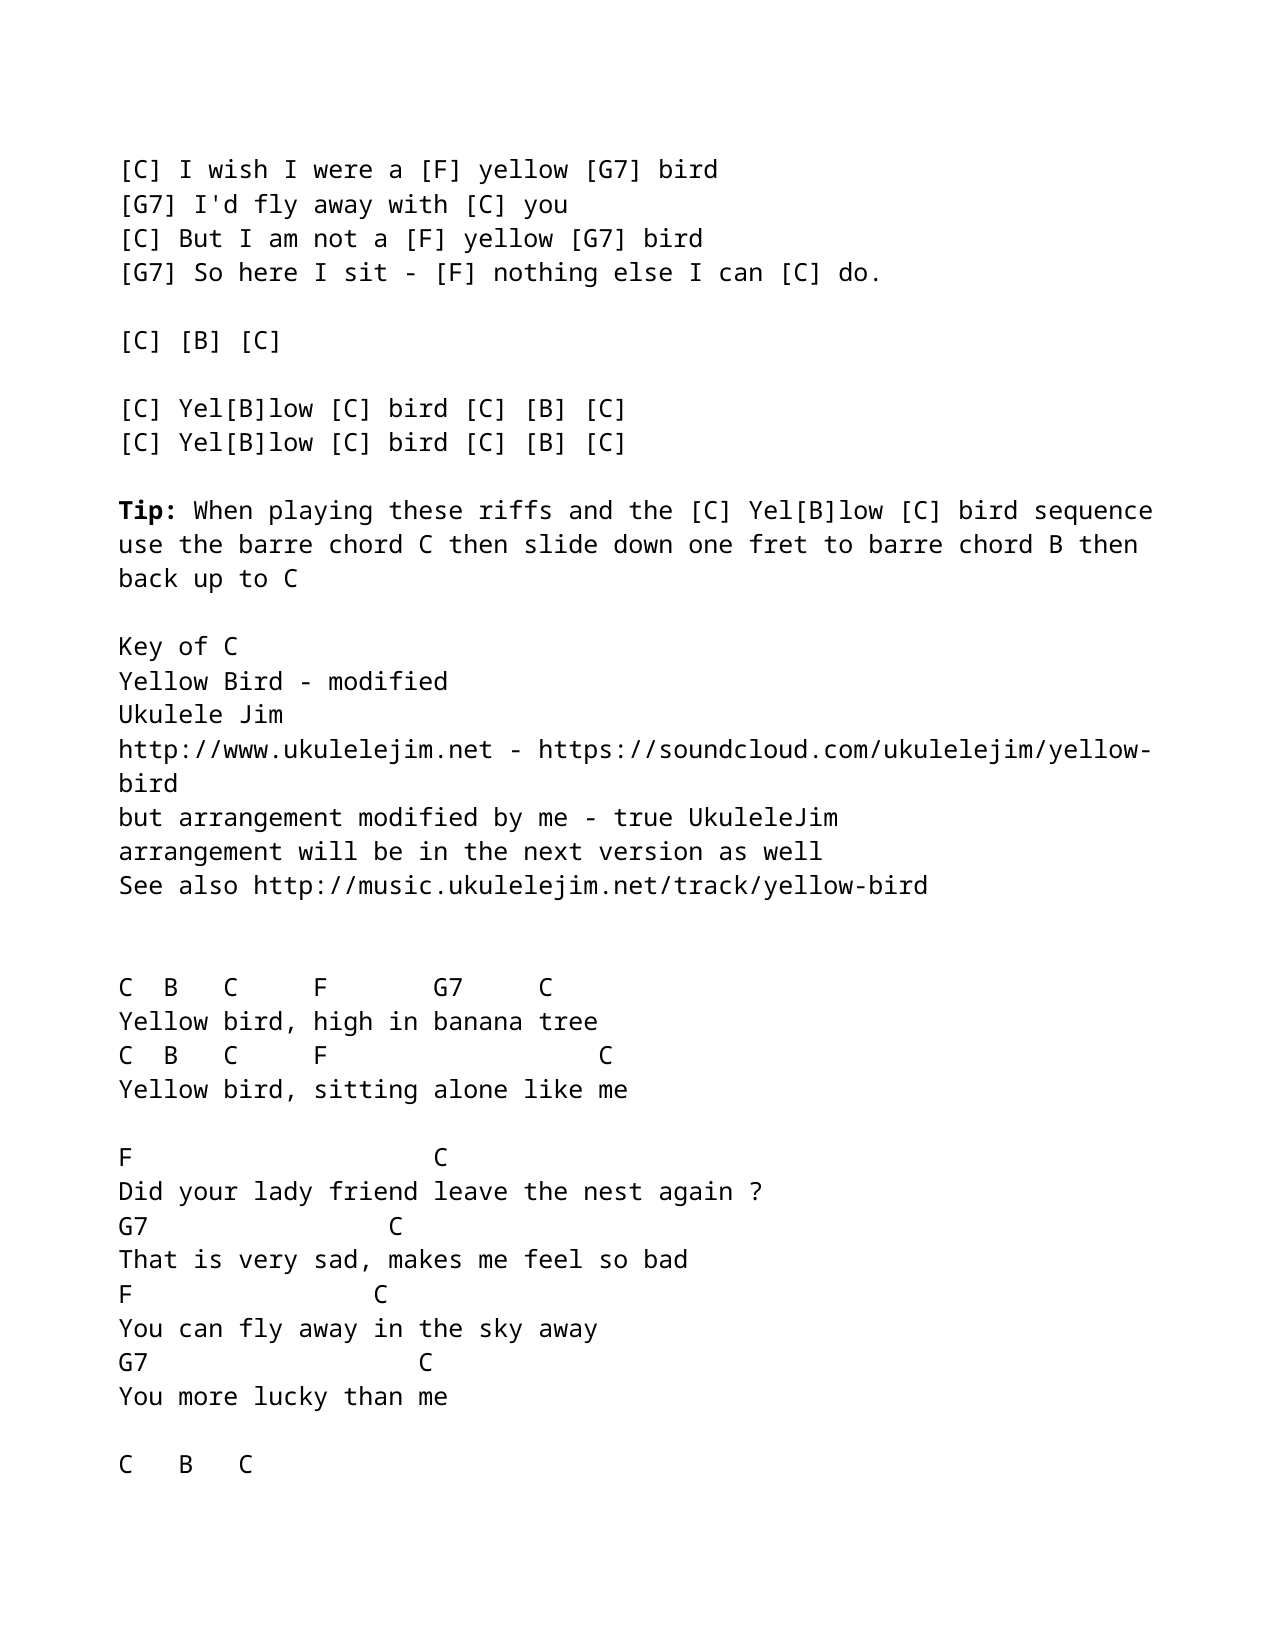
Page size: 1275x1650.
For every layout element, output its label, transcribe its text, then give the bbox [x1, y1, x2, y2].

text [G7] I'd fly away with [C] you [118, 186, 1157, 220]
text C B C F C [118, 1038, 1157, 1072]
text [C] Yel[B]low [C] bird [C] [B] [C] [118, 391, 1157, 425]
text http://www.ukulelejim.net - https://soundcloud.com/ukulelejim/yellow-bird [118, 731, 1157, 799]
text Key of C [118, 629, 1157, 663]
text arrangement will be in the next version as well [118, 833, 1157, 867]
text F C [118, 1276, 1157, 1310]
text [C] I wish I were a [F] yellow [G7] bird [118, 152, 1157, 186]
text That is very sad, makes me feel so bad [118, 1242, 1157, 1276]
text Did your lady friend leave the nest again ? [118, 1174, 1157, 1208]
text Yellow Bird - modified [118, 663, 1157, 697]
text Tip: When playing these riffs and the [C] Yel[B]low [C] bird sequence use the barre chord C then slide down one fret to barre chord B then back up to C [118, 493, 1157, 595]
text Ukulele Jim [118, 697, 1157, 731]
text You can fly away in the sky away [118, 1310, 1157, 1344]
text F C [118, 1140, 1157, 1174]
text See also http://music.ukulelejim.net/track/yellow-bird [118, 867, 1157, 902]
text Yellow bird, high in banana tree [118, 1004, 1157, 1038]
text G7 C [118, 1208, 1157, 1242]
text You more lucky than me [118, 1378, 1157, 1412]
text [G7] So here I sit - [F] nothing else I can [C] do. [118, 254, 1157, 288]
text Yellow bird, sitting alone like me [118, 1072, 1157, 1106]
text [C] Yel[B]low [C] bird [C] [B] [C] [118, 425, 1157, 459]
text C B C F G7 C [118, 970, 1157, 1004]
text [C] [B] [C] [118, 322, 1157, 357]
text but arrangement modified by me - true UkuleleJim [118, 799, 1157, 833]
text G7 C [118, 1344, 1157, 1378]
text [C] But I am not a [F] yellow [G7] bird [118, 220, 1157, 254]
text C B C [118, 1447, 1157, 1481]
